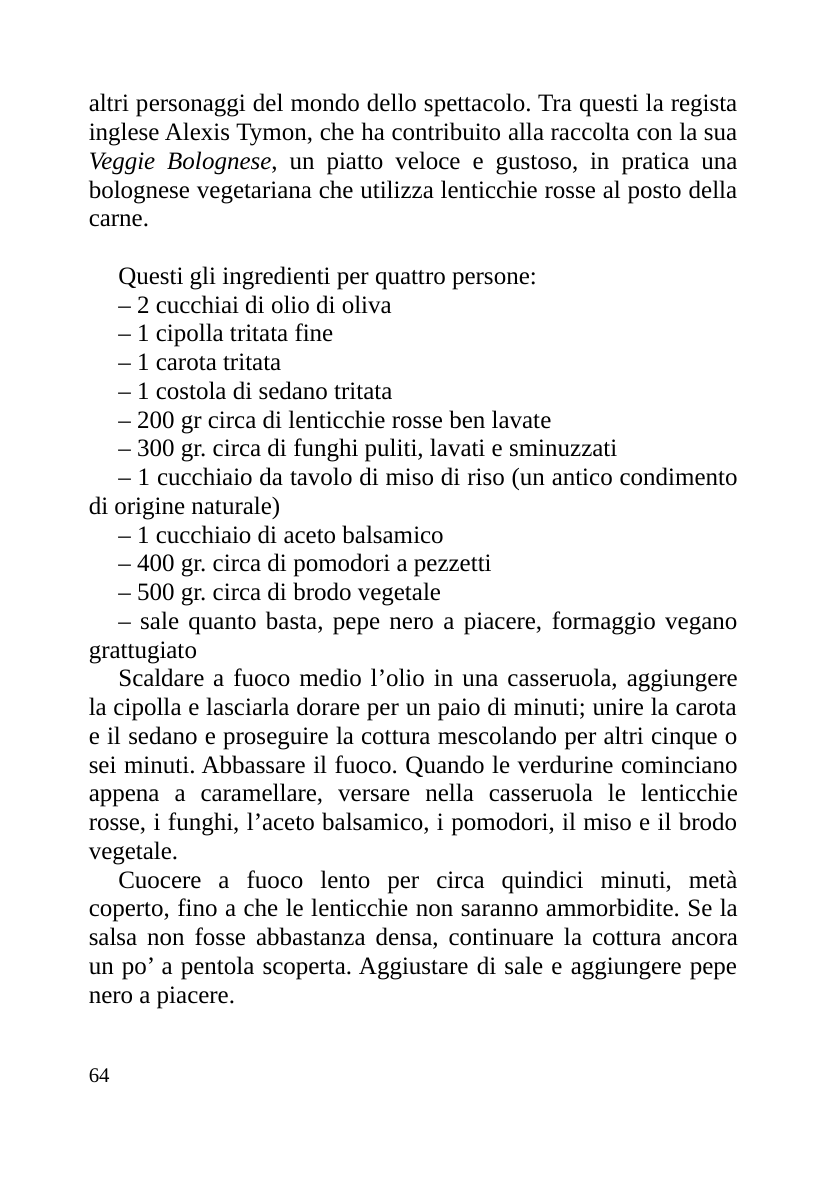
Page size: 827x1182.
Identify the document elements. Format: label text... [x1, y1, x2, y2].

text – 400 gr. circa di pomodori a pezzetti [88, 548, 738, 577]
text Questi gli ingredienti per quattro persone: [88, 261, 738, 290]
text Cuocere a fuoco lento per circa quindici minuti, metà coperto, fino a che le lenticchie non saranno ammorbidite. Se la salsa non fosse abbastanza densa, continuare la cottura ancora un po’ a pentola scoperta. Aggiustare di sale e aggiungere pepe nero a piacere. [88, 865, 738, 1008]
text – 1 costola di sedano tritata [88, 376, 738, 405]
text – 2 cucchiai di olio di oliva [88, 290, 738, 318]
text Scaldare a fuoco medio l’olio in una casseruola, aggiungere la cipolla e lasciarla dorare per un paio di minuti; unire la carota e il sedano e proseguire la cottura mescolando per altri cinque o sei minuti. Abbassare il fuoco. Quando le verdurine cominciano appena a caramellare, versare nella casseruola le lenticchie rosse, i funghi, l’aceto balsamico, i pomodori, il miso e il brodo vegetale. [88, 663, 738, 865]
text – sale quanto basta, pepe nero a piacere, formaggio vegano grattugiato [88, 606, 738, 663]
text – 200 gr circa di lenticchie rosse ben lavate [88, 405, 738, 433]
text – 1 cipolla tritata fine [88, 318, 738, 347]
text – 1 cucchiaio da tavolo di miso di riso (un antico condimento di origine naturale) [88, 462, 738, 520]
text – 1 carota tritata [88, 347, 738, 376]
text – 1 cucchiaio di aceto balsamico [88, 520, 738, 548]
text – 500 gr. circa di brodo vegetale [88, 577, 738, 606]
text altri personaggi del mondo dello spettacolo. Tra questi la regista inglese Alexis Tymon, che ha contribuito alla raccolta con la sua Veggie Bolognese, un piatto veloce e gustoso, in pratica una bolognese vegetariana che utilizza lenticchie rosse al posto della carne. [88, 88, 738, 232]
text – 300 gr. circa di funghi puliti, lavati e sminuzzati [88, 433, 738, 462]
